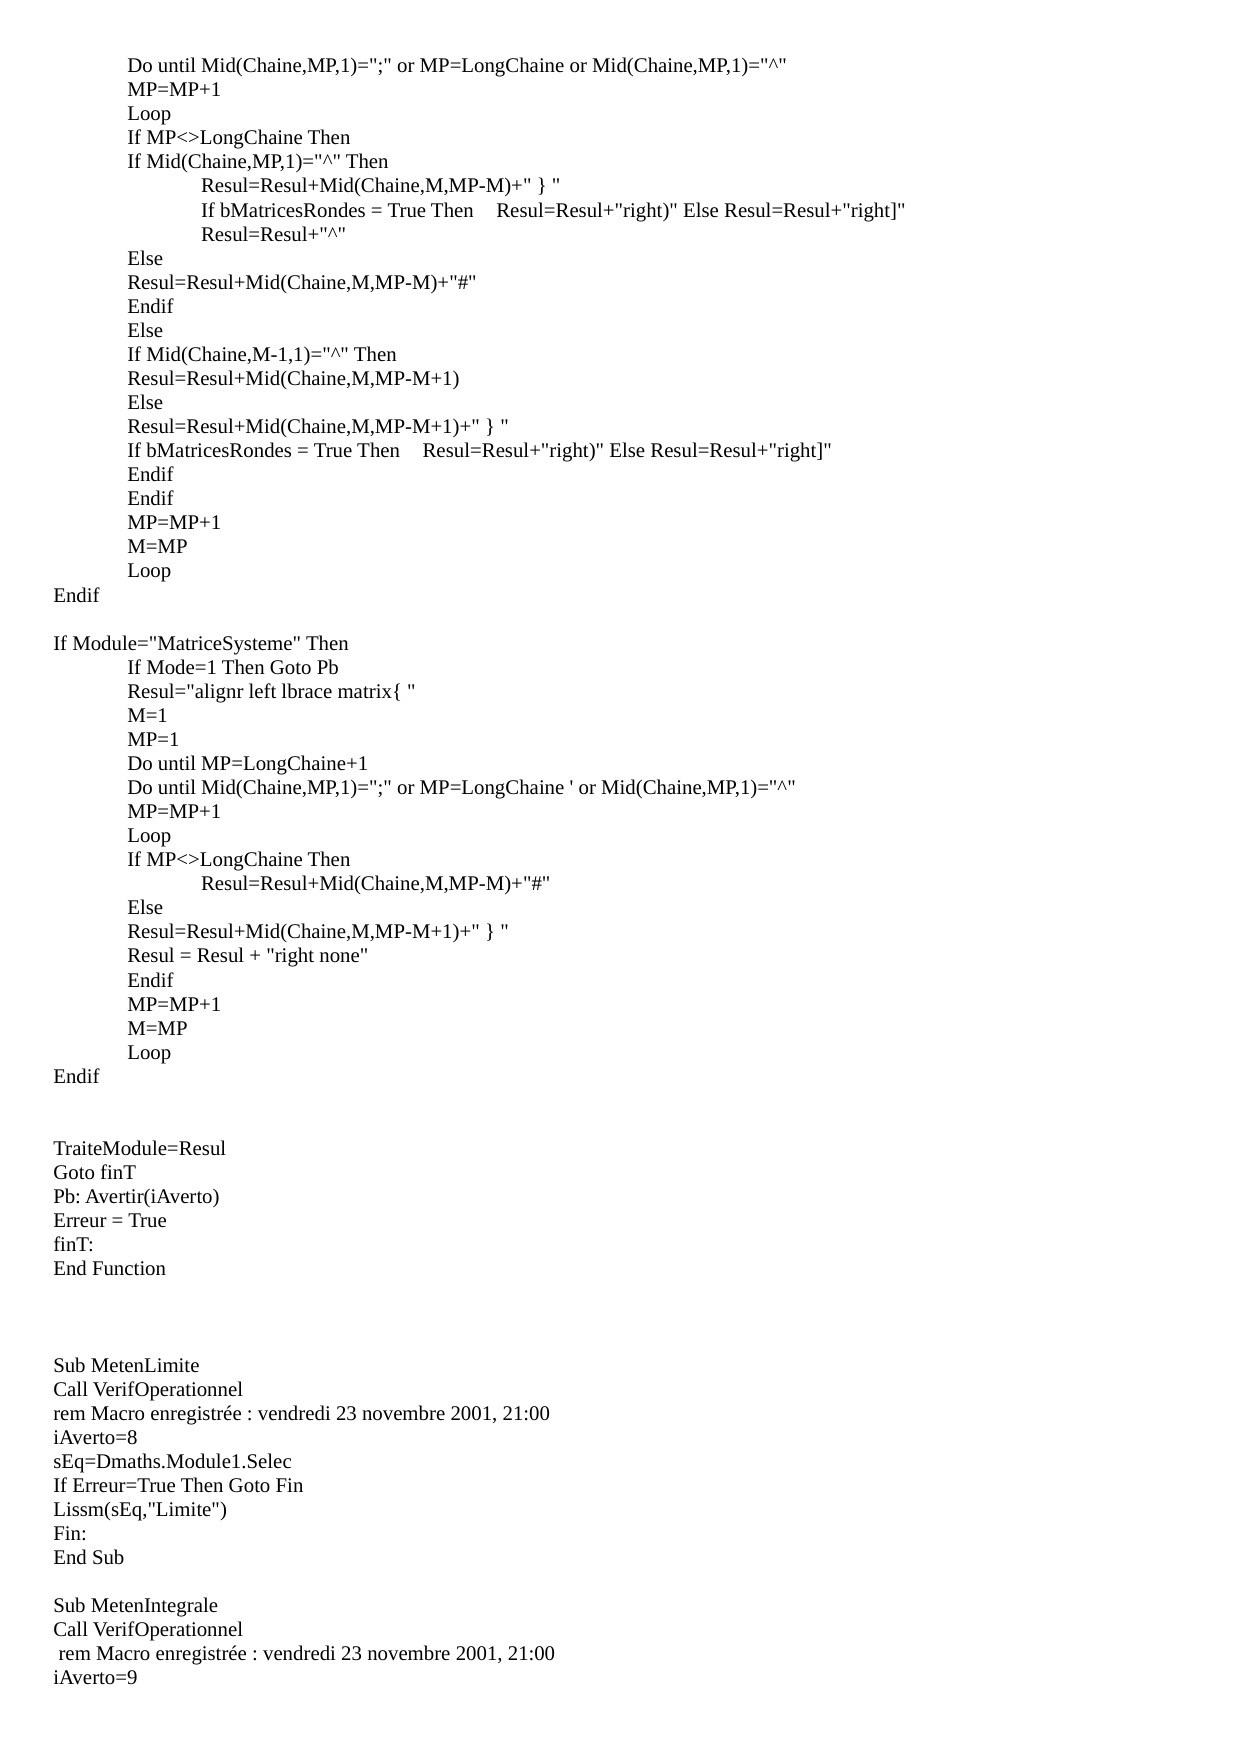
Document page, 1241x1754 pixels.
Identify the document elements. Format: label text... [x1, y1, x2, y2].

text End Function [53, 1256, 1187, 1280]
text MP=MP+1 [53, 799, 1187, 823]
text MP=MP+1 [53, 510, 1187, 534]
text Endif [53, 294, 1187, 318]
text Sub MetenLimite [53, 1352, 1187, 1377]
text Resul=Resul+"^" [53, 222, 1187, 246]
text M=MP [53, 1016, 1187, 1040]
text If bMatricesRondes = True Then Resul=Resul+"right)" Else Resul=Resul+"right]" [53, 438, 1187, 462]
text If bMatricesRondes = True Then Resul=Resul+"right)" Else Resul=Resul+"right]" [53, 197, 1187, 222]
text If MP<>LongChaine Then [53, 125, 1187, 149]
text Endif [53, 486, 1187, 510]
text Goto finT [53, 1160, 1187, 1184]
text End Sub [53, 1545, 1187, 1569]
text Sub MetenIntegrale [53, 1593, 1187, 1617]
text Resul = Resul + "right none" [53, 943, 1187, 967]
text Resul=Resul+Mid(Chaine,M,MP-M)+"#" [53, 270, 1187, 294]
text MP=1 [53, 727, 1187, 751]
text Else [53, 390, 1187, 414]
text Call VerifOperationnel [53, 1617, 1187, 1641]
text If Mode=1 Then Goto Pb [53, 655, 1187, 679]
text Loop [53, 558, 1187, 582]
text rem Macro enregistrée : vendredi 23 novembre 2001, 21:00 [53, 1401, 1187, 1425]
text iAverto=8 [53, 1425, 1187, 1449]
text Lissm(sEq,"Limite") [53, 1497, 1187, 1521]
text M=MP [53, 534, 1187, 558]
text M=1 [53, 703, 1187, 727]
text Loop [53, 1040, 1187, 1064]
text Resul=Resul+Mid(Chaine,M,MP-M+1)+" } " [53, 919, 1187, 943]
text rem Macro enregistrée : vendredi 23 novembre 2001, 21:00 [53, 1641, 1187, 1665]
text Resul=Resul+Mid(Chaine,M,MP-M+1)+" } " [53, 414, 1187, 438]
text Resul="alignr left lbrace matrix{ " [53, 679, 1187, 703]
text Else [53, 246, 1187, 270]
text Erreur = True [53, 1208, 1187, 1232]
text If Mid(Chaine,MP,1)="^" Then [53, 149, 1187, 173]
text If MP<>LongChaine Then [53, 847, 1187, 871]
text Endif [53, 582, 1187, 607]
text Loop [53, 101, 1187, 125]
text Fin: [53, 1521, 1187, 1545]
text Else [53, 895, 1187, 919]
text MP=MP+1 [53, 77, 1187, 101]
text iAverto=9 [53, 1665, 1187, 1689]
text Call VerifOperationnel [53, 1377, 1187, 1401]
text Endif [53, 967, 1187, 992]
text Pb: Avertir(iAverto) [53, 1184, 1187, 1208]
text Else [53, 318, 1187, 342]
text If Mid(Chaine,M-1,1)="^" Then [53, 342, 1187, 366]
text Do until Mid(Chaine,MP,1)=";" or MP=LongChaine ' or Mid(Chaine,MP,1)="^" [53, 775, 1187, 799]
text TraiteModule=Resul [53, 1136, 1187, 1160]
text MP=MP+1 [53, 992, 1187, 1016]
text sEq=Dmaths.Module1.Selec [53, 1449, 1187, 1473]
text Resul=Resul+Mid(Chaine,M,MP-M)+" } " [53, 173, 1187, 197]
text If Erreur=True Then Goto Fin [53, 1473, 1187, 1497]
text Resul=Resul+Mid(Chaine,M,MP-M+1) [53, 366, 1187, 390]
text Endif [53, 1064, 1187, 1088]
text Do until Mid(Chaine,MP,1)=";" or MP=LongChaine or Mid(Chaine,MP,1)="^" [53, 53, 1187, 77]
text finT: [53, 1232, 1187, 1256]
text Do until MP=LongChaine+1 [53, 751, 1187, 775]
text Resul=Resul+Mid(Chaine,M,MP-M)+"#" [53, 871, 1187, 895]
text Endif [53, 462, 1187, 486]
text If Module="MatriceSysteme" Then [53, 631, 1187, 655]
text Loop [53, 823, 1187, 847]
